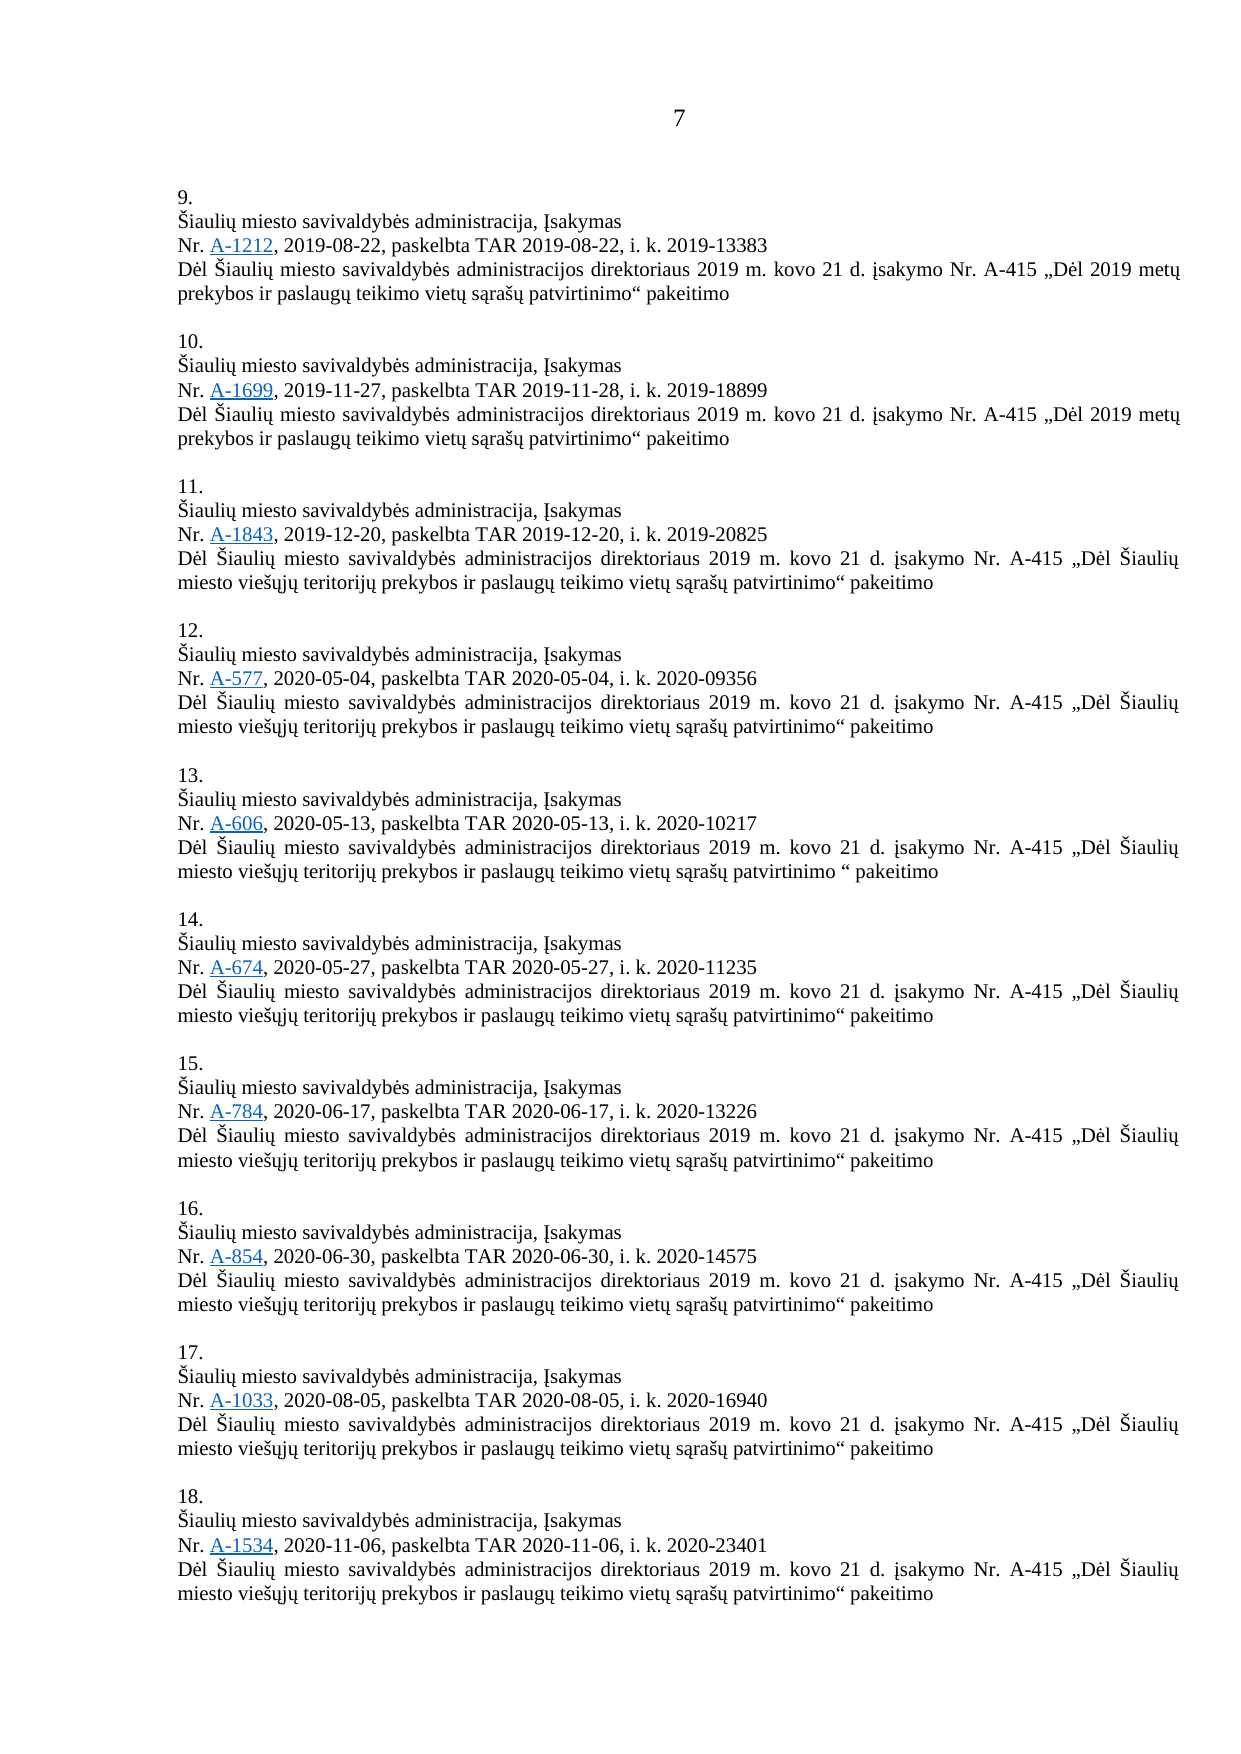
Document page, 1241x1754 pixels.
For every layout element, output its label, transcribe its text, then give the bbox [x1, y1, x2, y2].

text 13. [177, 762, 1181, 787]
text 15. [177, 1051, 1181, 1075]
text 10. [177, 329, 1181, 353]
text Nr. A-854, 2020-06-30, paskelbta TAR 2020-06-30, i. k. 2020-14575 [177, 1244, 1181, 1268]
text Šiaulių miesto savivaldybės administracija, Įsakymas [177, 353, 1181, 377]
text Nr. A-674, 2020-05-27, paskelbta TAR 2020-05-27, i. k. 2020-11235 [177, 955, 1181, 979]
text Šiaulių miesto savivaldybės administracija, Įsakymas [177, 209, 1181, 233]
text Nr. A-784, 2020-06-17, paskelbta TAR 2020-06-17, i. k. 2020-13226 [177, 1099, 1181, 1123]
text Nr. A-606, 2020-05-13, paskelbta TAR 2020-05-13, i. k. 2020-10217 [177, 811, 1181, 835]
text Nr. A-1843, 2019-12-20, paskelbta TAR 2019-12-20, i. k. 2019-20825 [177, 522, 1181, 546]
text Nr. A-1212, 2019-08-22, paskelbta TAR 2019-08-22, i. k. 2019-13383 [177, 233, 1181, 257]
text 12. [177, 618, 1181, 642]
text 9. [177, 185, 1181, 209]
text Šiaulių miesto savivaldybės administracija, Įsakymas [177, 1364, 1181, 1388]
text Nr. A-577, 2020-05-04, paskelbta TAR 2020-05-04, i. k. 2020-09356 [177, 666, 1181, 690]
text Šiaulių miesto savivaldybės administracija, Įsakymas [177, 1075, 1181, 1099]
text Nr. A-1534, 2020-11-06, paskelbta TAR 2020-11-06, i. k. 2020-23401 [177, 1532, 1181, 1557]
text Dėl Šiaulių miesto savivaldybės administracijos direktoriaus 2019 m. kovo 21 d. įsakymo Nr. A-415 „Dėl Šiaulių miesto viešųjų teritorijų prekybos ir paslaugų teikimo vietų sąrašų patvirtinimo“ pakeitimo [177, 979, 1181, 1027]
text Šiaulių miesto savivaldybės administracija, Įsakymas [177, 787, 1181, 811]
text Šiaulių miesto savivaldybės administracija, Įsakymas [177, 498, 1181, 522]
text Nr. A-1033, 2020-08-05, paskelbta TAR 2020-08-05, i. k. 2020-16940 [177, 1388, 1181, 1412]
text 16. [177, 1196, 1181, 1220]
text Dėl Šiaulių miesto savivaldybės administracijos direktoriaus 2019 m. kovo 21 d. įsakymo Nr. A-415 „Dėl Šiaulių miesto viešųjų teritorijų prekybos ir paslaugų teikimo vietų sąrašų patvirtinimo“ pakeitimo [177, 690, 1181, 738]
text Šiaulių miesto savivaldybės administracija, Įsakymas [177, 1220, 1181, 1244]
text Dėl Šiaulių miesto savivaldybės administracijos direktoriaus 2019 m. kovo 21 d. įsakymo Nr. A-415 „Dėl Šiaulių miesto viešųjų teritorijų prekybos ir paslaugų teikimo vietų sąrašų patvirtinimo“ pakeitimo [177, 1412, 1181, 1460]
text Dėl Šiaulių miesto savivaldybės administracijos direktoriaus 2019 m. kovo 21 d. įsakymo Nr. A-415 „Dėl 2019 metų prekybos ir paslaugų teikimo vietų sąrašų patvirtinimo“ pakeitimo [177, 402, 1181, 450]
text Dėl Šiaulių miesto savivaldybės administracijos direktoriaus 2019 m. kovo 21 d. įsakymo Nr. A-415 „Dėl Šiaulių miesto viešųjų teritorijų prekybos ir paslaugų teikimo vietų sąrašų patvirtinimo“ pakeitimo [177, 1557, 1181, 1605]
text 18. [177, 1484, 1181, 1508]
text 14. [177, 907, 1181, 931]
text Dėl Šiaulių miesto savivaldybės administracijos direktoriaus 2019 m. kovo 21 d. įsakymo Nr. A-415 „Dėl Šiaulių miesto viešųjų teritorijų prekybos ir paslaugų teikimo vietų sąrašų patvirtinimo“ pakeitimo [177, 546, 1181, 594]
text 17. [177, 1340, 1181, 1364]
text 11. [177, 474, 1181, 498]
text Šiaulių miesto savivaldybės administracija, Įsakymas [177, 642, 1181, 666]
text Dėl Šiaulių miesto savivaldybės administracijos direktoriaus 2019 m. kovo 21 d. įsakymo Nr. A-415 „Dėl Šiaulių miesto viešųjų teritorijų prekybos ir paslaugų teikimo vietų sąrašų patvirtinimo “ pakeitimo [177, 835, 1181, 883]
text Šiaulių miesto savivaldybės administracija, Įsakymas [177, 1508, 1181, 1532]
text Nr. A-1699, 2019-11-27, paskelbta TAR 2019-11-28, i. k. 2019-18899 [177, 377, 1181, 402]
text Dėl Šiaulių miesto savivaldybės administracijos direktoriaus 2019 m. kovo 21 d. įsakymo Nr. A-415 „Dėl 2019 metų prekybos ir paslaugų teikimo vietų sąrašų patvirtinimo“ pakeitimo [177, 257, 1181, 305]
text Šiaulių miesto savivaldybės administracija, Įsakymas [177, 931, 1181, 955]
text Dėl Šiaulių miesto savivaldybės administracijos direktoriaus 2019 m. kovo 21 d. įsakymo Nr. A-415 „Dėl Šiaulių miesto viešųjų teritorijų prekybos ir paslaugų teikimo vietų sąrašų patvirtinimo“ pakeitimo [177, 1268, 1181, 1316]
text Dėl Šiaulių miesto savivaldybės administracijos direktoriaus 2019 m. kovo 21 d. įsakymo Nr. A-415 „Dėl Šiaulių miesto viešųjų teritorijų prekybos ir paslaugų teikimo vietų sąrašų patvirtinimo“ pakeitimo [177, 1123, 1181, 1172]
